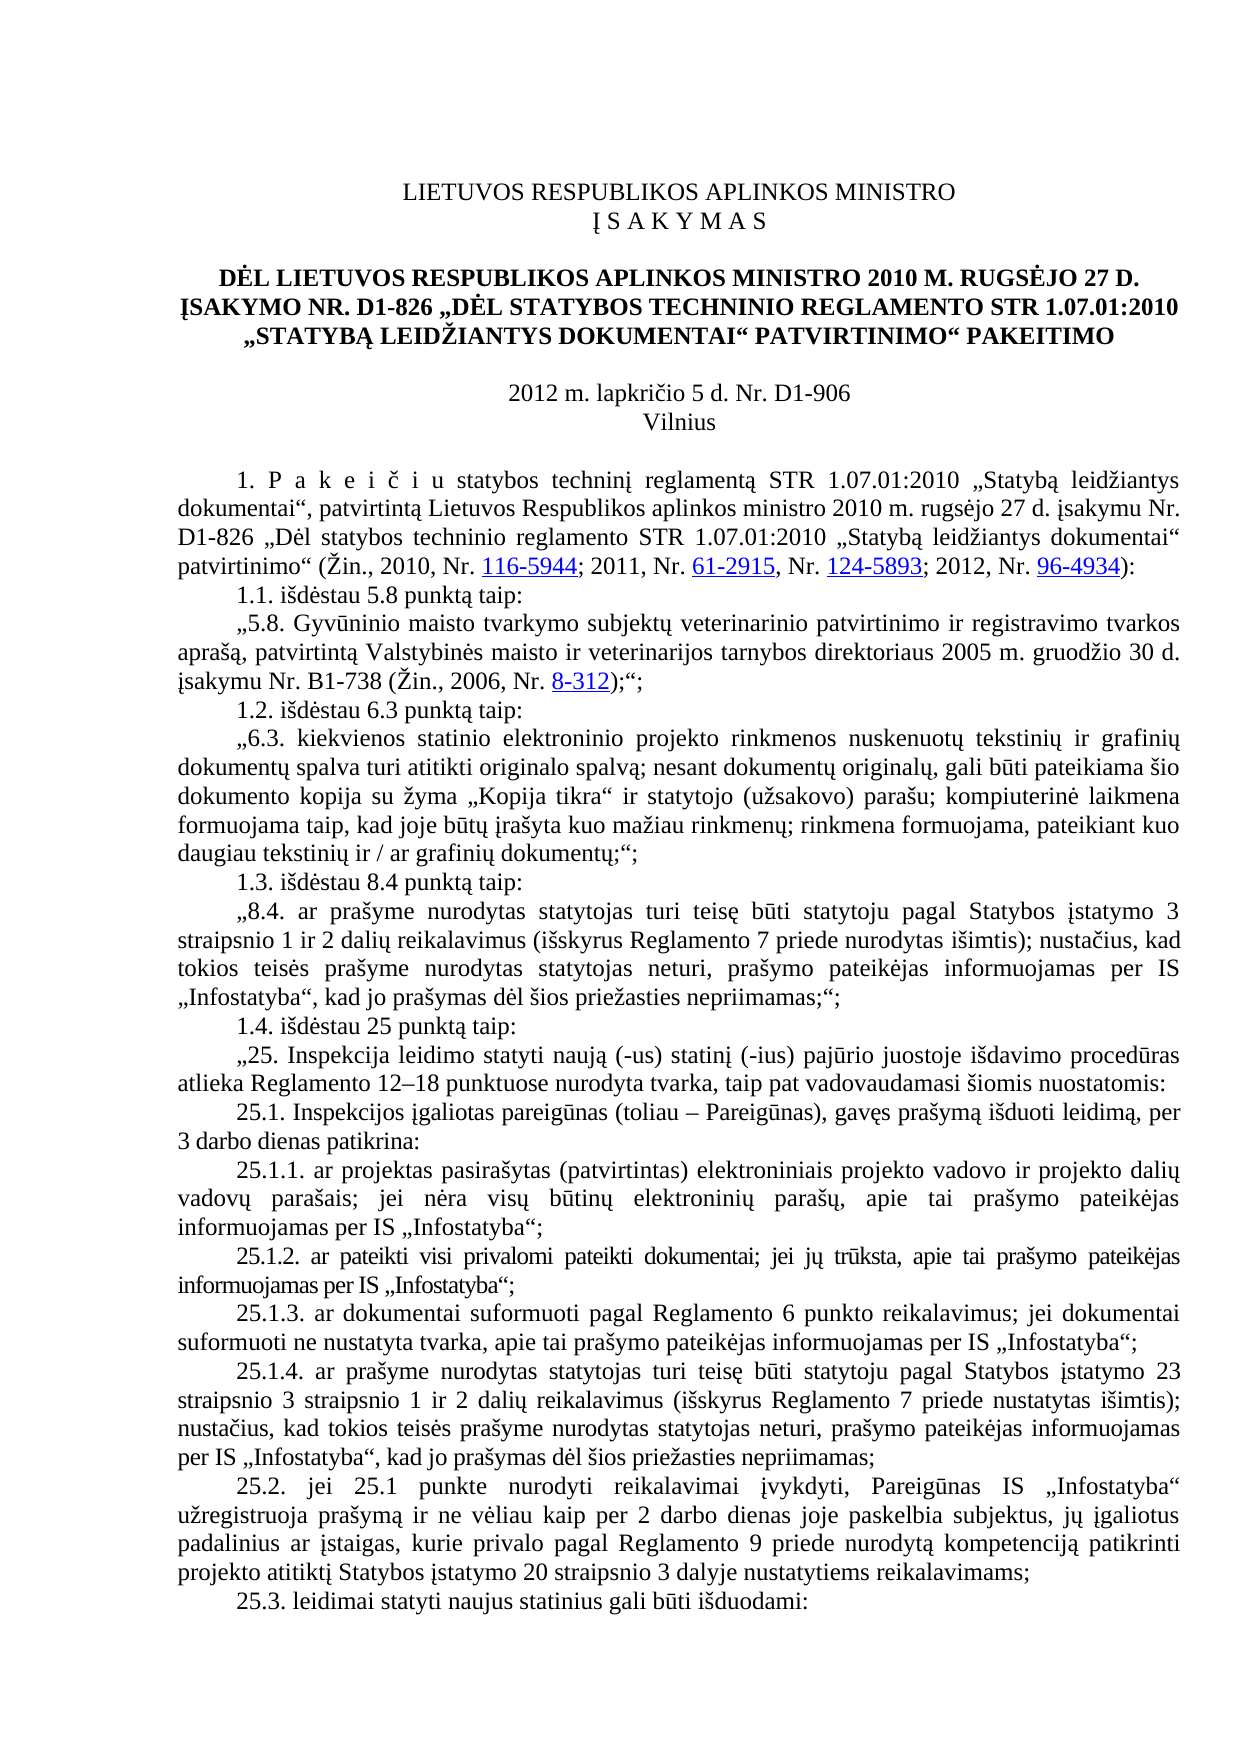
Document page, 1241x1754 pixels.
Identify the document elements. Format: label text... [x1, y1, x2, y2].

text 25.1.3. ar dokumentai suformuoti pagal Reglamento 6 punkto reikalavimus; jei dokumentai suformuoti ne nustatyta tvarka, apie tai prašymo pateikėjas informuojamas per IS „Infostatyba“; [177, 1298, 1181, 1356]
text 1.3. išdėstau 8.4 punktą taip: [177, 867, 1181, 896]
text „5.8. Gyvūninio maisto tvarkymo subjektų veterinarinio patvirtinimo ir registravimo tvarkos aprašą, patvirtintą Valstybinės maisto ir veterinarijos tarnybos direktoriaus 2005 m. gruodžio 30 d. įsakymu Nr. B1-738 (Žin., 2006, Nr. 8-312);“; [177, 608, 1181, 695]
text 25.1.4. ar prašyme nurodytas statytojas turi teisę būti statytoju pagal Statybos įstatymo 23 straipsnio 3 straipsnio 1 ir 2 dalių reikalavimus (išskyrus Reglamento 7 priede nustatytas išimtis); nustačius, kad tokios teisės prašyme nurodytas statytojas neturi, prašymo pateikėjas informuojamas per IS „Infostatyba“, kad jo prašymas dėl šios priežasties nepriimamas; [177, 1356, 1181, 1471]
text „6.3. kiekvienos statinio elektroninio projekto rinkmenos nuskenuotų tekstinių ir grafinių dokumentų spalva turi atitikti originalo spalvą; nesant dokumentų originalų, gali būti pateikiama šio dokumento kopija su žyma „Kopija tikra“ ir statytojo (užsakovo) parašu; kompiuterinė laikmena formuojama taip, kad joje būtų įrašyta kuo mažiau rinkmenų; rinkmena formuojama, pateikiant kuo daugiau tekstinių ir / ar grafinių dokumentų;“; [177, 723, 1181, 867]
text 1. P a k e i č i u statybos techninį reglamentą STR 1.07.01:2010 „Statybą leidžiantys dokumentai“, patvirtintą Lietuvos Respublikos aplinkos ministro 2010 m. rugsėjo 27 d. įsakymu Nr. D1-826 „Dėl statybos techninio reglamento STR 1.07.01:2010 „Statybą leidžiantys dokumentai“ patvirtinimo“ (Žin., 2010, Nr. 116-5944; 2011, Nr. 61-2915, Nr. 124-5893; 2012, Nr. 96-4934): [177, 465, 1181, 580]
text 2012 m. lapkričio 5 d. Nr. D1-906 [177, 378, 1181, 407]
text 25.1.2. ar pateikti visi privalomi pateikti dokumentai; jei jų trūksta, apie tai prašymo pateikėjas informuojamas per IS „Infostatyba“; [177, 1241, 1181, 1298]
text 1.2. išdėstau 6.3 punktą taip: [177, 695, 1181, 723]
text Į S A K Y M A S [177, 206, 1181, 235]
text 25.1.1. ar projektas pasirašytas (patvirtintas) elektroniniais projekto vadovo ir projekto dalių vadovų parašais; jei nėra visų būtinų elektroninių parašų, apie tai prašymo pateikėjas informuojamas per IS „Infostatyba“; [177, 1155, 1181, 1241]
text 1.1. išdėstau 5.8 punktą taip: [177, 580, 1181, 608]
text „8.4. ar prašyme nurodytas statytojas turi teisę būti statytoju pagal Statybos įstatymo 3 straipsnio 1 ir 2 dalių reikalavimus (išskyrus Reglamento 7 priede nurodytas išimtis); nustačius, kad tokios teisės prašyme nurodytas statytojas neturi, prašymo pateikėjas informuojamas per IS „Infostatyba“, kad jo prašymas dėl šios priežasties nepriimamas;“; [177, 896, 1181, 1011]
text DĖL LIETUVOS RESPUBLIKOS APLINKOS MINISTRO 2010 M. RUGSĖJO 27 D. ĮSAKYMO Nr. D1-826 „DĖL STATYBOS TECHNINIO REGLAMENTO STR 1.07.01:2010 „STATYBĄ LEIDŽIANTYS DOKUMENTAI“ PATVIRTINIMO“ PAKEITIMO [177, 263, 1181, 350]
text 25.1. Inspekcijos įgaliotas pareigūnas (toliau – Pareigūnas), gavęs prašymą išduoti leidimą, per 3 darbo dienas patikrina: [177, 1097, 1181, 1155]
text 25.3. leidimai statyti naujus statinius gali būti išduodami: [177, 1586, 1181, 1615]
text 25.2. jei 25.1 punkte nurodyti reikalavimai įvykdyti, Pareigūnas IS „Infostatyba“ užregistruoja prašymą ir ne vėliau kaip per 2 darbo dienas joje paskelbia subjektus, jų įgaliotus padalinius ar įstaigas, kurie privalo pagal Reglamento 9 priede nurodytą kompetenciją patikrinti projekto atitiktį Statybos įstatymo 20 straipsnio 3 dalyje nustatytiems reikalavimams; [177, 1471, 1181, 1586]
text „25. Inspekcija leidimo statyti naują (-us) statinį (-ius) pajūrio juostoje išdavimo procedūras atlieka Reglamento 12–18 punktuose nurodyta tvarka, taip pat vadovaudamasi šiomis nuostatomis: [177, 1040, 1181, 1097]
text Vilnius [177, 407, 1181, 436]
text 1.4. išdėstau 25 punktą taip: [177, 1011, 1181, 1040]
text LIETUVOS RESPUBLIKOS APLINKOS MINISTRO [177, 177, 1181, 206]
